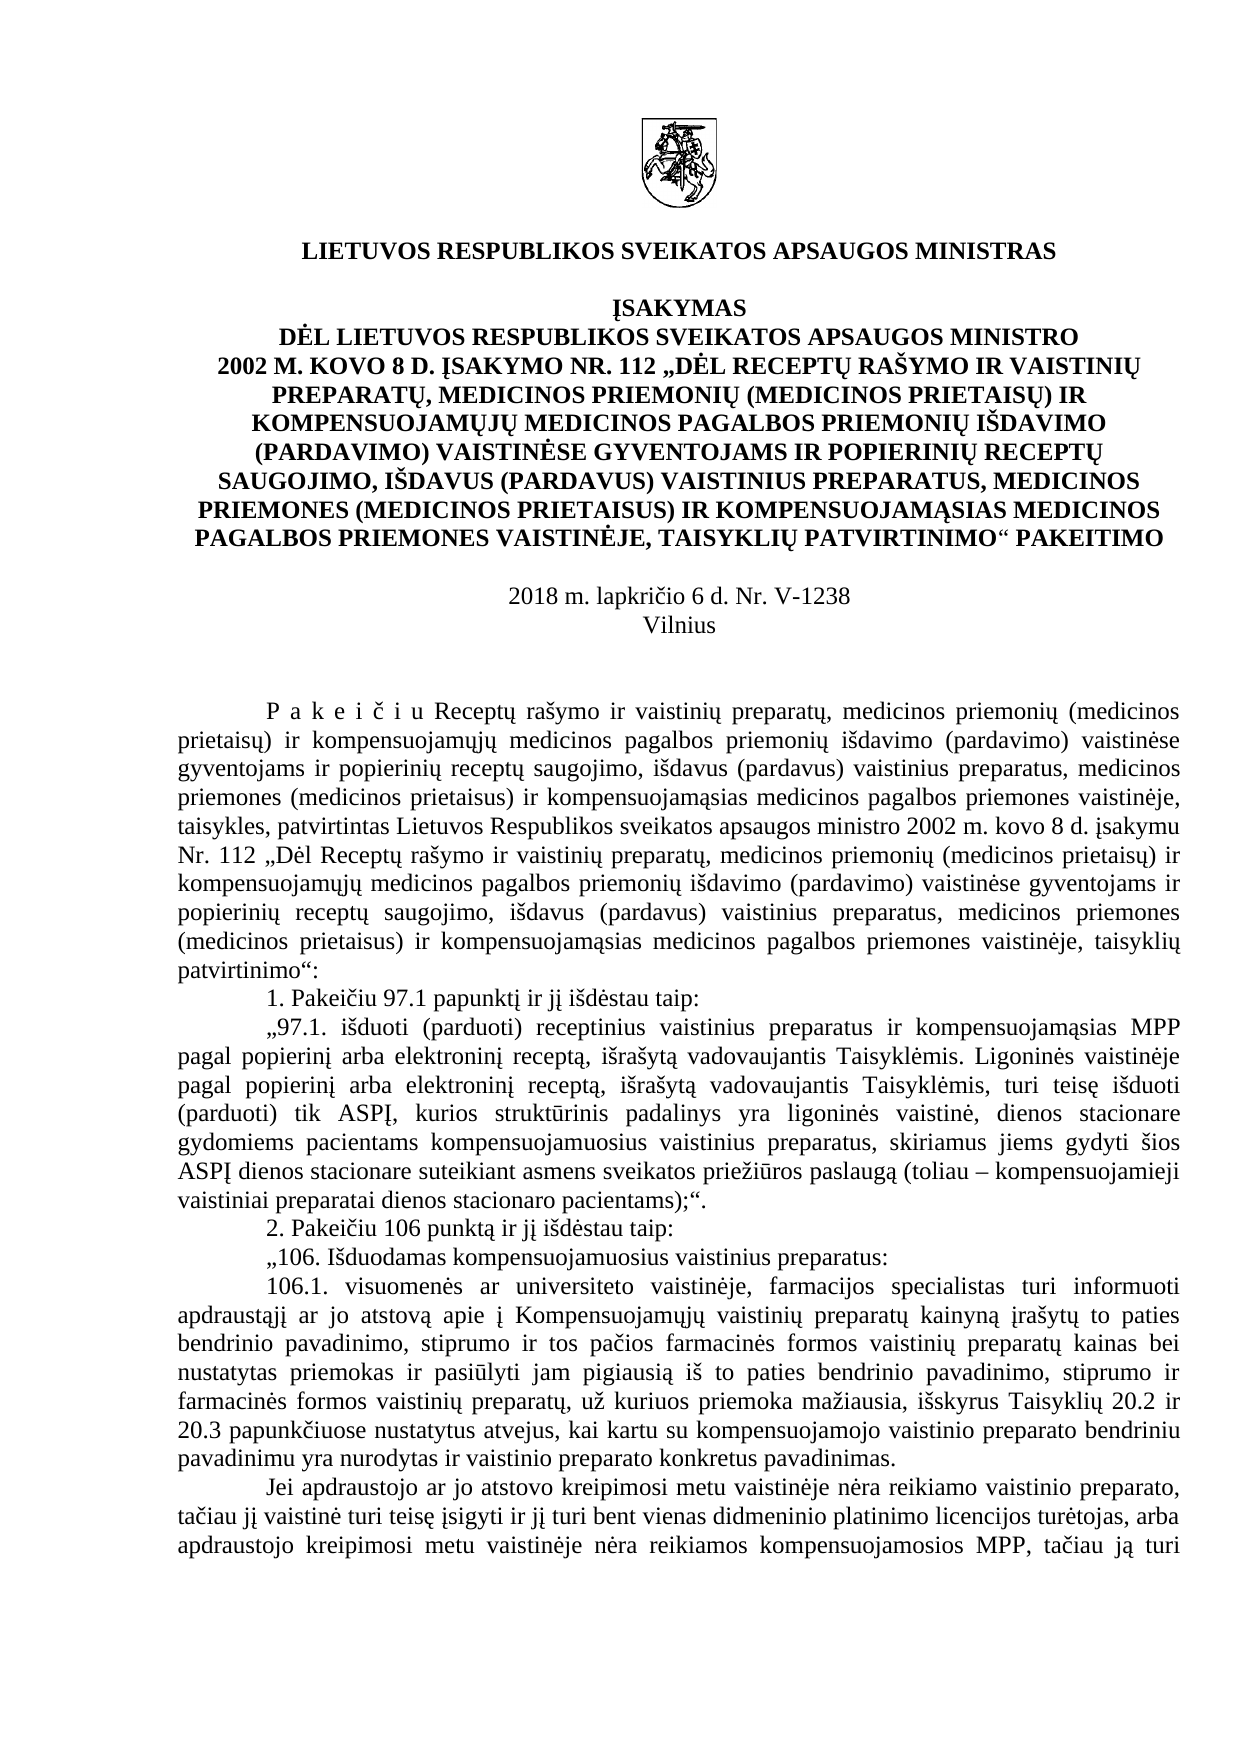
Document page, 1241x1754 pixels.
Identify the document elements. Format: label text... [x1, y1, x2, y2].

text „106. Išduodamas kompensuojamuosius vaistinius preparatus: [177, 1242, 1181, 1271]
text P a k e i č i u Receptų rašymo ir vaistinių preparatų, medicinos priemonių (medicinos prietaisų) ir kompensuojamųjų medicinos pagalbos priemonių išdavimo (pardavimo) vaistinėse gyventojams ir popierinių receptų saugojimo, išdavus (pardavus) vaistinius preparatus, medicinos priemones (medicinos prietaisus) ir kompensuojamąsias medicinos pagalbos priemones vaistinėje, taisykles, patvirtintas Lietuvos Respublikos sveikatos apsaugos ministro 2002 m. kovo 8 d. įsakymu Nr. 112 „Dėl Receptų rašymo ir vaistinių preparatų, medicinos priemonių (medicinos prietaisų) ir kompensuojamųjų medicinos pagalbos priemonių išdavimo (pardavimo) vaistinėse gyventojams ir popierinių receptų saugojimo, išdavus (pardavus) vaistinius preparatus, medicinos priemones (medicinos prietaisus) ir kompensuojamąsias medicinos pagalbos priemones vaistinėje, taisyklių patvirtinimo“: [177, 696, 1181, 983]
text Jei apdraustojo ar jo atstovo kreipimosi metu vaistinėje nėra reikiamo vaistinio preparato, tačiau jį vaistinė turi teisę įsigyti ir jį turi bent vienas didmeninio platinimo licencijos turėtojas, arba apdraustojo kreipimosi metu vaistinėje nėra reikiamos kompensuojamosios MPP, tačiau ją turi [177, 1472, 1181, 1558]
text 2018 m. lapkričio 6 d. Nr. V-1238 [177, 581, 1181, 610]
text ĮSAKYMAS [177, 293, 1181, 322]
text Vilnius [177, 610, 1181, 638]
text „97.1. išduoti (parduoti) receptinius vaistinius preparatus ir kompensuojamąsias MPP pagal popierinį arba elektroninį receptą, išrašytą vadovaujantis Taisyklėmis. Ligoninės vaistinėje pagal popierinį arba elektroninį receptą, išrašytą vadovaujantis Taisyklėmis, turi teisę išduoti (parduoti) tik ASPĮ, kurios struktūrinis padalinys yra ligoninės vaistinė, dienos stacionare gydomiems pacientams kompensuojamuosius vaistinius preparatus, skiriamus jiems gydyti šios ASPĮ dienos stacionare suteikiant asmens sveikatos priežiūros paslaugą (toliau – kompensuojamieji vaistiniai preparatai dienos stacionaro pacientams);“. [177, 1012, 1181, 1213]
text 106.1. visuomenės ar universiteto vaistinėje, farmacijos specialistas turi informuoti apdraustąjį ar jo atstovą apie į Kompensuojamųjų vaistinių preparatų kainyną įrašytų to paties bendrinio pavadinimo, stiprumo ir tos pačios farmacinės formos vaistinių preparatų kainas bei nustatytas priemokas ir pasiūlyti jam pigiausią iš to paties bendrinio pavadinimo, stiprumo ir farmacinės formos vaistinių preparatų, už kuriuos priemoka mažiausia, išskyrus Taisyklių 20.2 ir 20.3 papunkčiuose nustatytus atvejus, kai kartu su kompensuojamojo vaistinio preparato bendriniu pavadinimu yra nurodytas ir vaistinio preparato konkretus pavadinimas. [177, 1271, 1181, 1472]
text 1. Pakeičiu 97.1 papunktį ir jį išdėstau taip: [177, 983, 1181, 1012]
text 2. Pakeičiu 106 punktą ir jį išdėstau taip: [177, 1213, 1181, 1242]
text 2002 M. KOVO 8 D. ĮSAKYMO NR. 112 „DĖL RECEPTŲ RAŠYMO IR VAISTINIŲ PREPARATŲ, MEDICINOS PRIEMONIŲ (MEDICINOS PRIETAISŲ) IR KOMPENSUOJAMŲJŲ MEDICINOS PAGALBOS PRIEMONIŲ IŠDAVIMO (PARDAVIMO) VAISTINĖSE GYVENTOJAMS IR POPIERINIŲ RECEPTŲ SAUGOJIMO, IŠDAVUS (PARDAVUS) VAISTINIUS PREPARATUS, MEDICINOS PRIEMONES (MEDICINOS PRIETAISUS) IR KOMPENSUOJAMĄSIAS MEDICINOS PAGALBOS PRIEMONES VAISTINĖJE, TAISYKLIŲ PATVIRTINIMO“ PAKEITIMO [177, 351, 1181, 552]
text LIETUVOS RESPUBLIKOS SVEIKATOS APSAUGOS MINISTRAS [177, 236, 1181, 265]
text DĖL LIETUVOS RESPUBLIKOS SVEIKATOS APSAUGOS MINISTRO [177, 322, 1181, 351]
